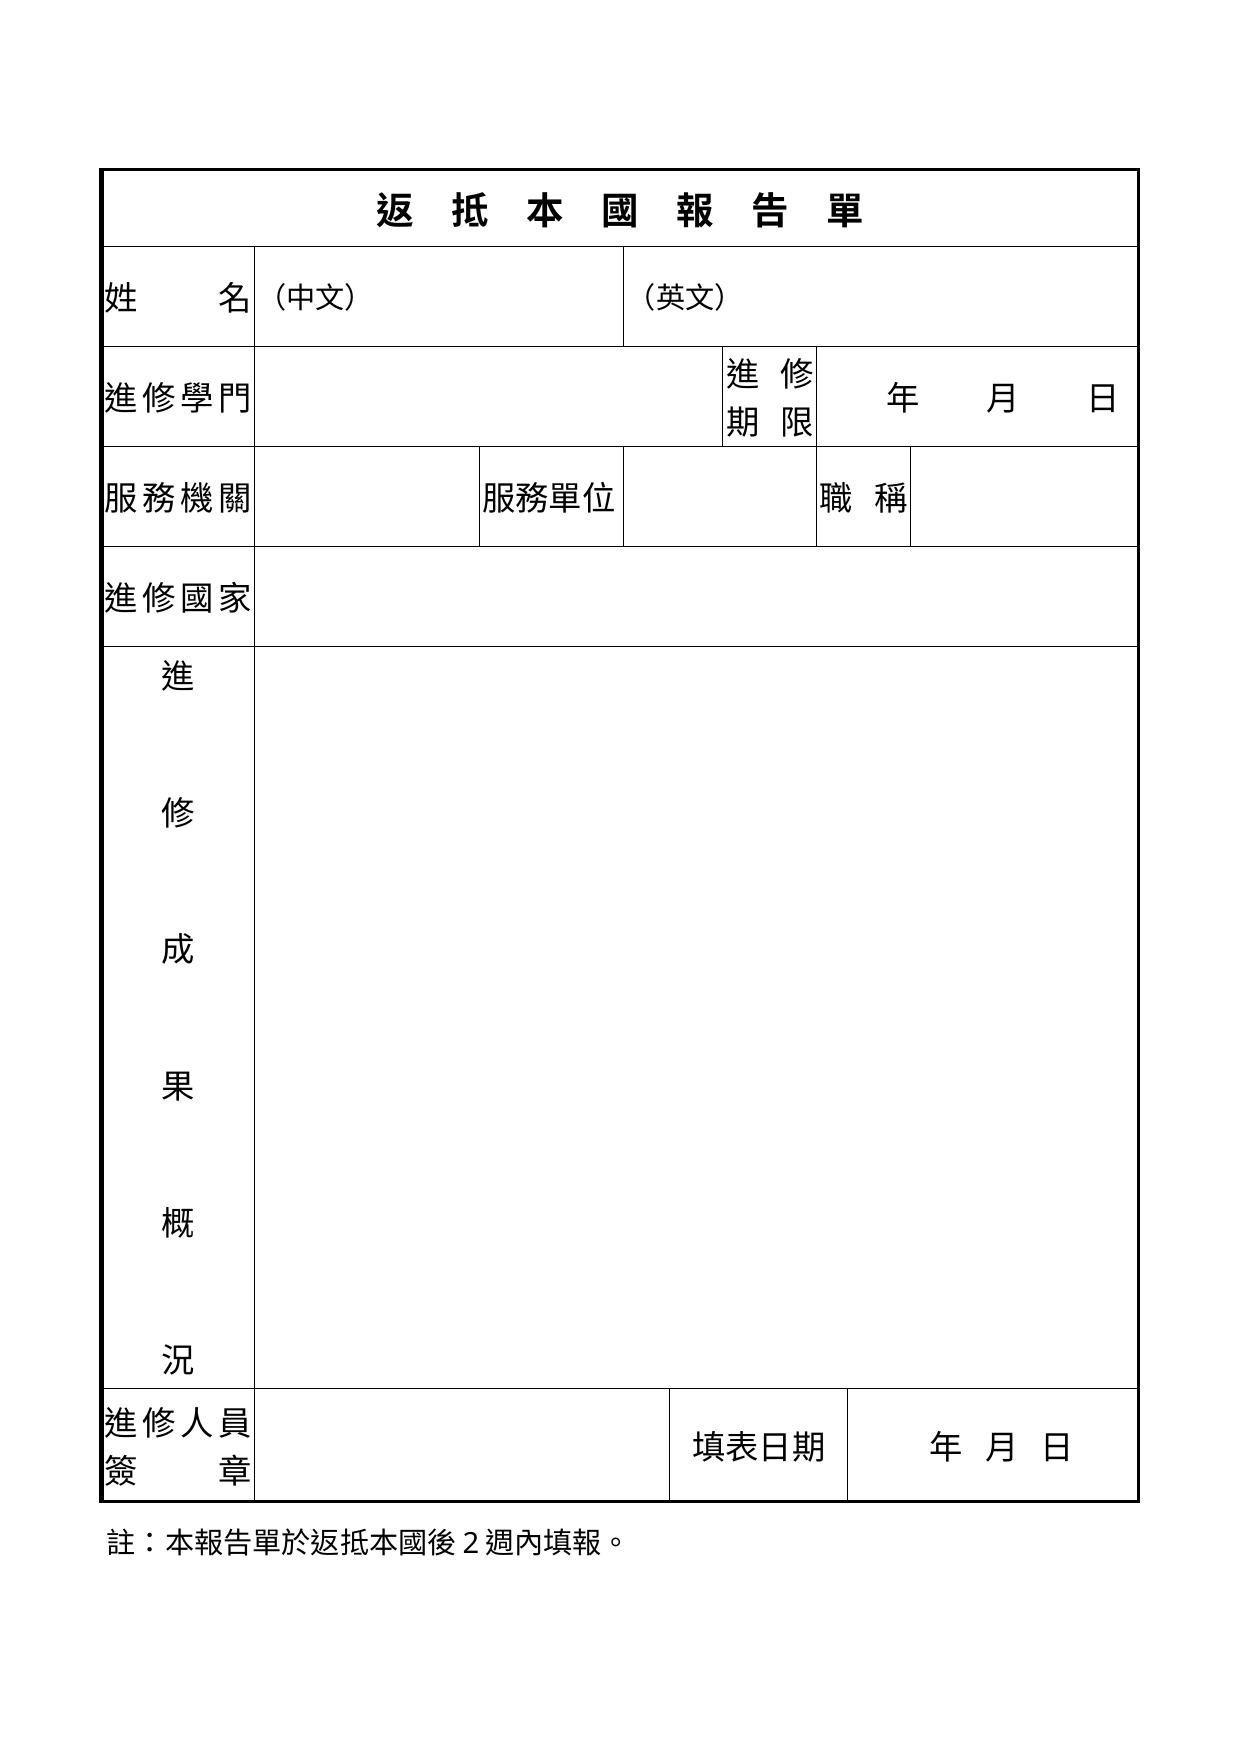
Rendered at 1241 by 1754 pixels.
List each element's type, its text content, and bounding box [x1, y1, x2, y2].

table_cell 姓名 [104, 247, 254, 346]
table_cell 進修 期限 [723, 347, 816, 446]
table_cell 進修學門 [104, 347, 254, 446]
table_cell [255, 447, 479, 546]
table_cell [624, 447, 816, 546]
table_header 返 抵 本 國 報 告 單 [104, 171, 1137, 246]
table_cell [255, 1389, 669, 1500]
table_cell 年 月 日 [817, 347, 1137, 446]
text 註：本報告單於返抵本國後2週內填報。 [106, 1503, 1134, 1578]
table_cell [255, 347, 722, 446]
table_cell 填表日期 [670, 1389, 847, 1500]
table_cell 服務單位 [480, 447, 623, 546]
table_cell 職稱 [817, 447, 910, 546]
table_cell （中文） [255, 247, 623, 346]
table_cell 服務機關 [104, 447, 254, 546]
table_cell 進修成果概況 [104, 647, 254, 1388]
table_cell [255, 547, 1137, 646]
table_cell 進修國家 [104, 547, 254, 646]
table_cell [911, 447, 1137, 546]
table_cell [255, 647, 1137, 1388]
table_cell 進修人員 簽章 [104, 1389, 254, 1500]
table_cell （英文） [624, 247, 1137, 346]
table_cell 年 月 日 [848, 1389, 1137, 1500]
